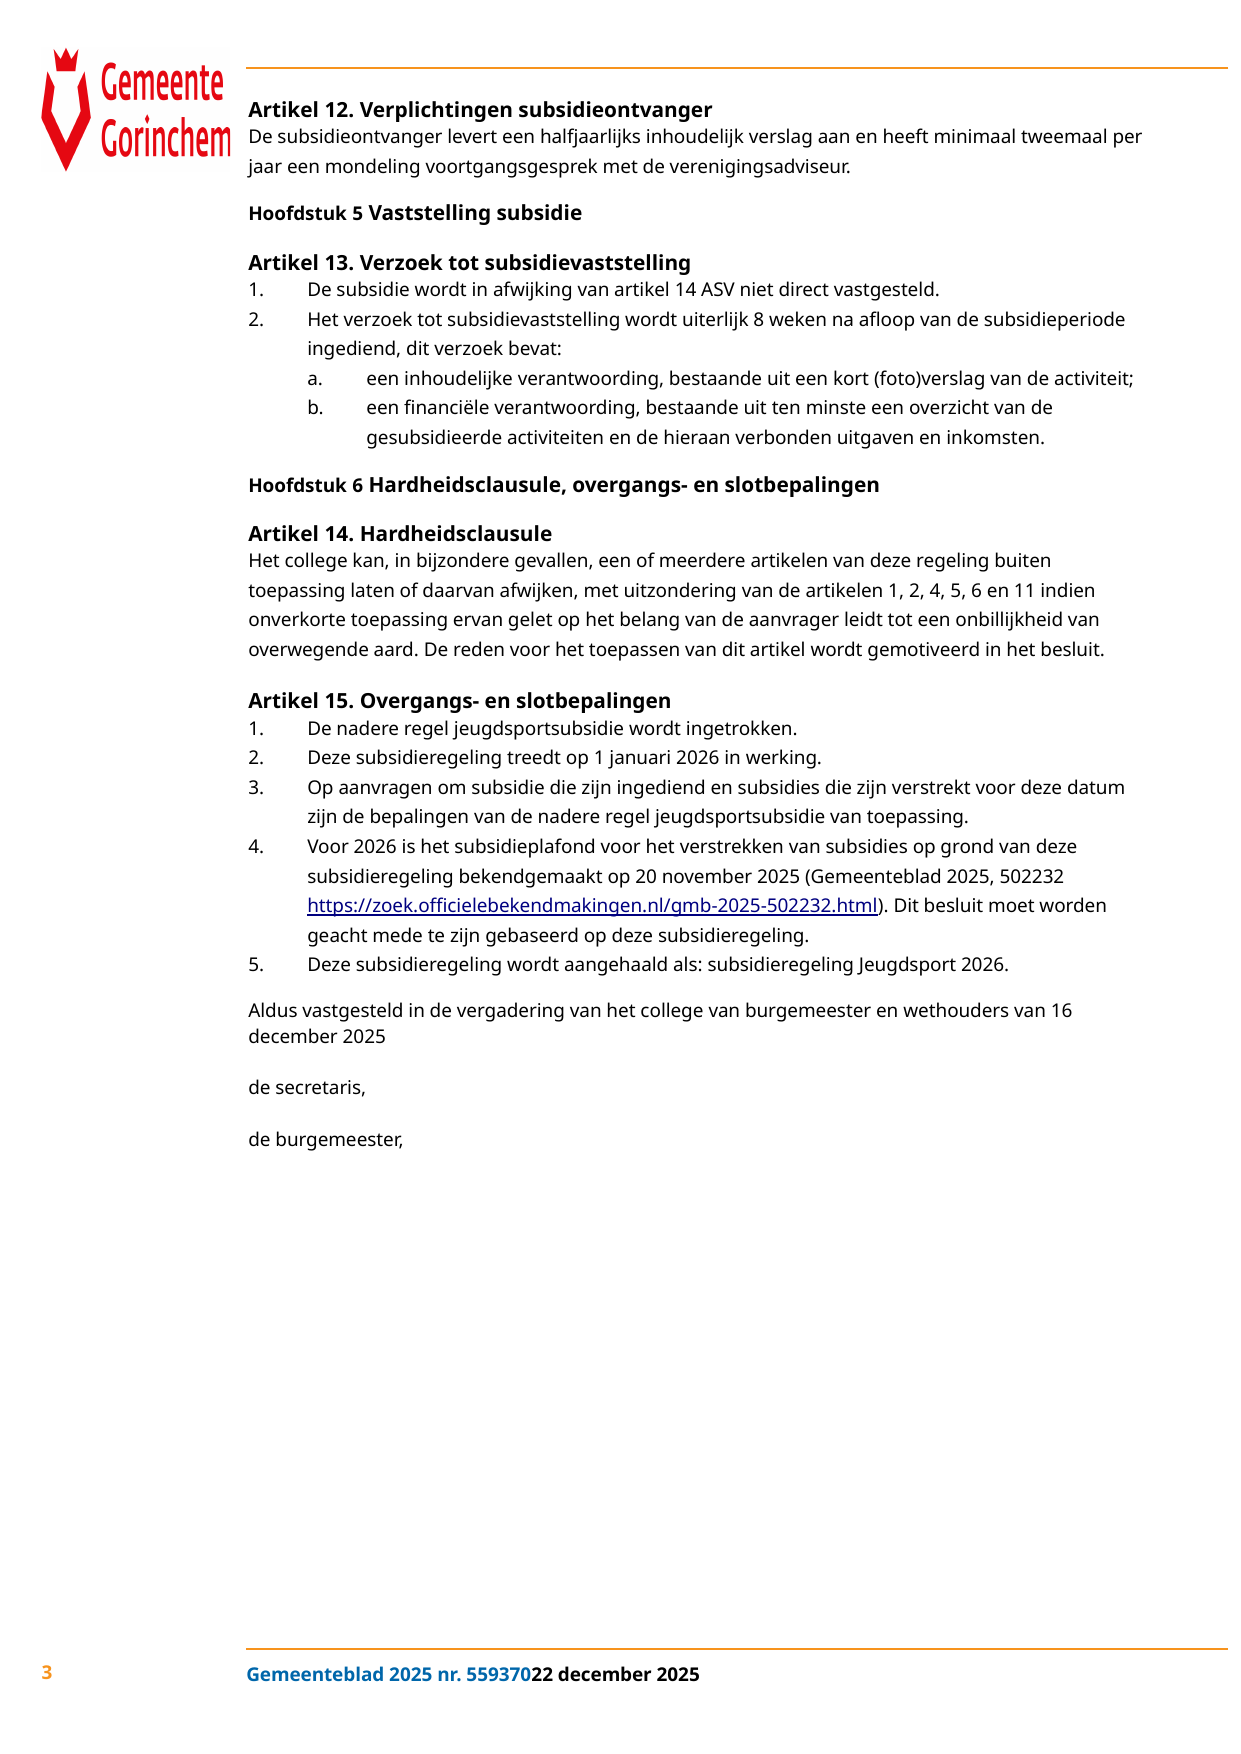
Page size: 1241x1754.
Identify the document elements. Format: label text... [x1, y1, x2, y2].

list Op aanvragen om subsidie die zijn ingediend en subsidies die zijn verstrekt voor deze datum zijn de bepalingen van de nadere regel jeugdsportsubsidie van toepassing. [248, 774, 1152, 829]
list Deze subsidieregeling treedt op 1 januari 2026 in werking. [248, 744, 1152, 770]
text Artikel 14. Hardheidsclausule [248, 519, 1152, 547]
text Aldus vastgesteld in de vergadering van het college van burgemeester en wethouders van 16 december 2025 [248, 997, 1152, 1049]
list Het verzoek tot subsidievaststelling wordt uiterlijk 8 weken na afloop van de subsidieperiode ingediend, dit verzoek bevat: [248, 306, 1152, 361]
text Artikel 15. Overgangs- en slotbepalingen [248, 687, 1152, 715]
list Voor 2026 is het subsidieplafond voor het verstrekken van subsidies op grond van deze subsidieregeling bekendgemaakt op 20 november 2025 (Gemeenteblad 2025, 502232 https://zoek.officielebekendmakingen.nl/gmb-2025-502232.html). Dit besluit moet worden geacht mede te zijn gebaseerd op deze subsidieregeling. [248, 833, 1152, 948]
text Het college kan, in bijzondere gevallen, een of meerdere artikelen van deze regeling buiten toepassing laten of daarvan afwijken, met uitzondering van de artikelen 1, 2, 4, 5, 6 en 11 indien onverkorte toepassing ervan gelet op het belang van de aanvrager leidt tot een onbillijkheid van overwegende aard. De reden voor het toepassen van dit artikel wordt gemotiveerd in het besluit. [248, 547, 1152, 662]
text Hoofdstuk 5 Vaststelling subsidie [248, 198, 1152, 227]
text Artikel 12. Verplichtingen subsidieontvanger [248, 95, 1152, 123]
text de burgemeester, [248, 1126, 1152, 1152]
list De nadere regel jeugdsportsubsidie wordt ingetrokken. [248, 715, 1152, 741]
picture [41, 47, 231, 172]
list een inhoudelijke verantwoording, bestaande uit een kort (foto)verslag van de activiteit; [307, 365, 1152, 391]
text Artikel 13. Verzoek tot subsidievaststelling [248, 248, 1152, 276]
text de secretaris, [248, 1074, 1152, 1100]
list een financiële verantwoording, bestaande uit ten minste een overzicht van de gesubsidieerde activiteiten en de hieraan verbonden uitgaven en inkomsten. [307, 394, 1152, 450]
list De subsidie wordt in afwijking van artikel 14 ASV niet direct vastgesteld. [248, 276, 1152, 302]
list Deze subsidieregeling wordt aangehaald als: subsidieregeling Jeugdsport 2026. [248, 952, 1152, 977]
text Hoofdstuk 6 Hardheidsclausule, overgangs- en slotbepalingen [248, 470, 1152, 498]
text De subsidieontvanger levert een halfjaarlijks inhoudelijk verslag aan en heeft minimaal tweemaal per jaar een mondeling voortgangsgesprek met de verenigingsadviseur. [248, 123, 1152, 178]
